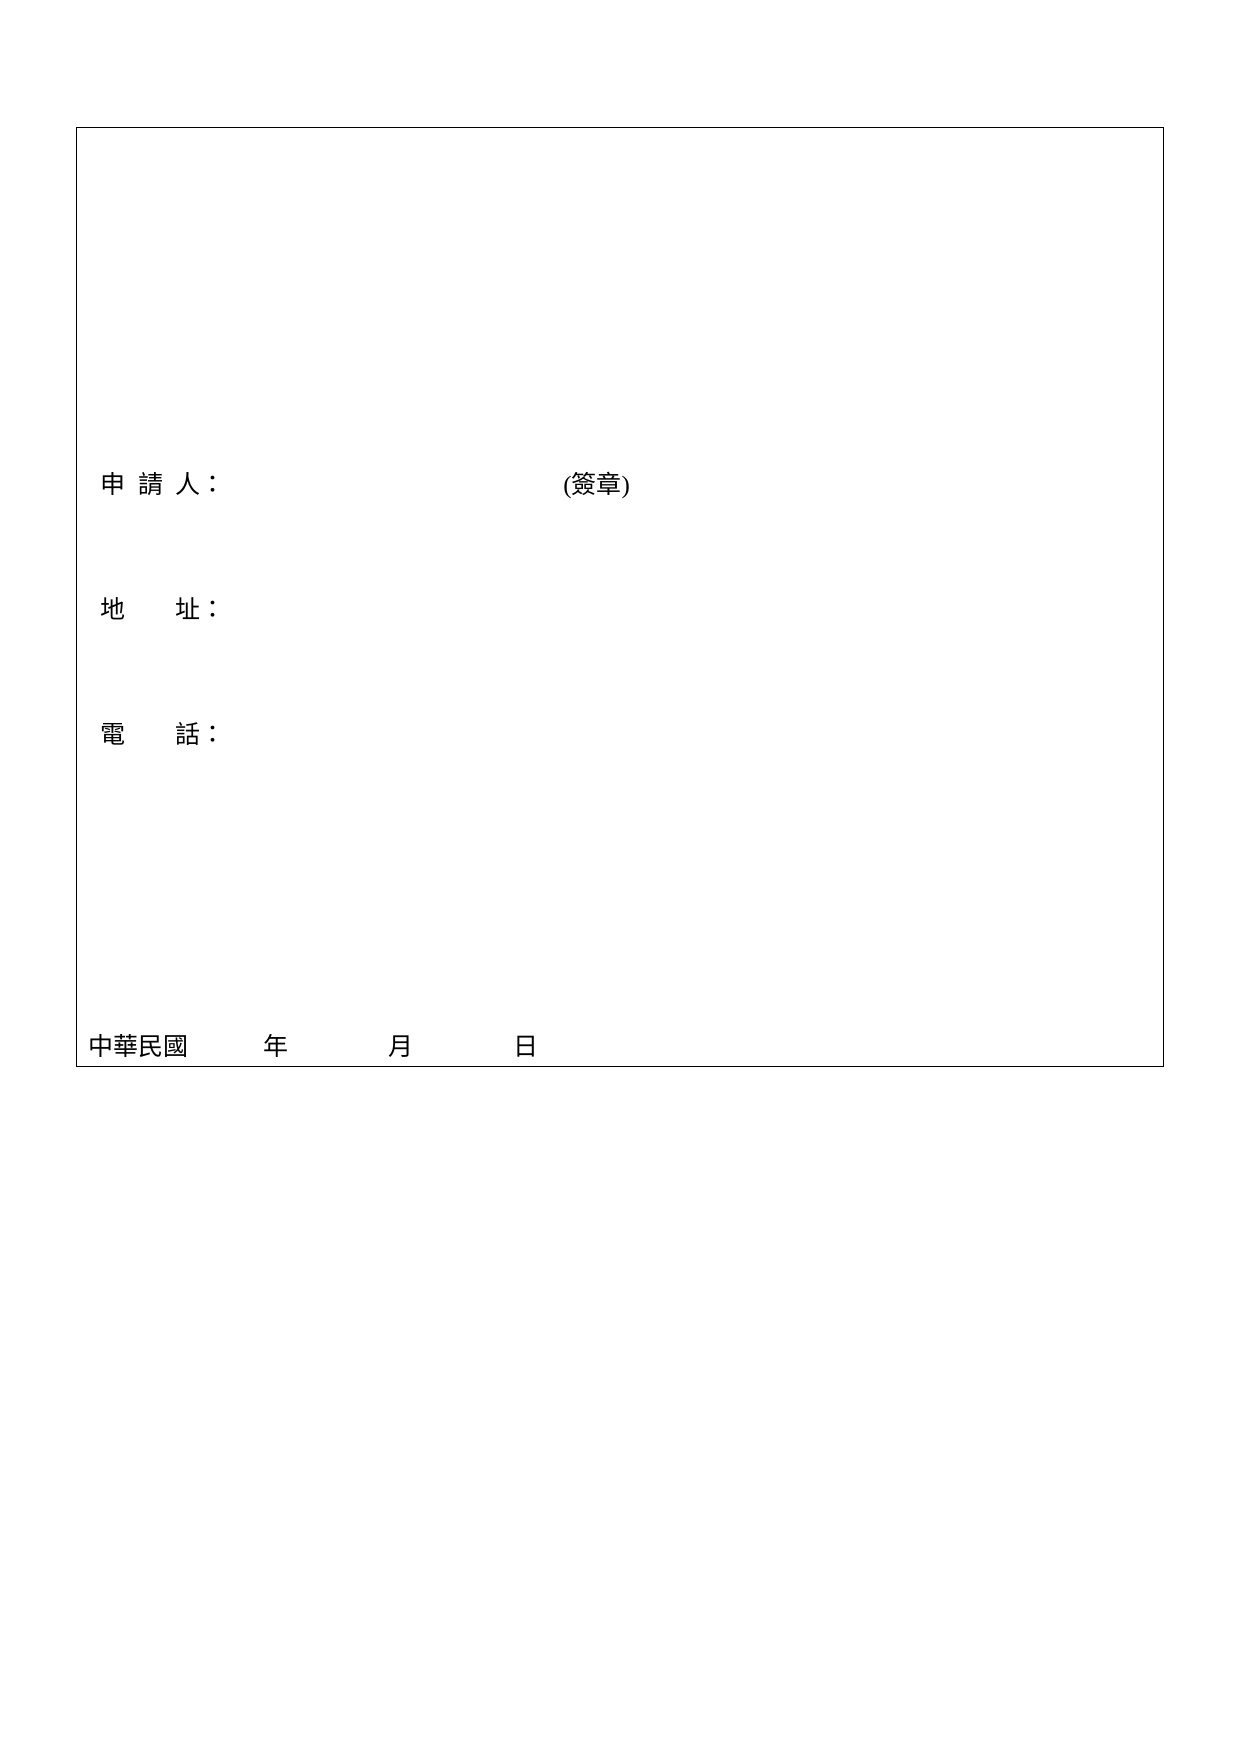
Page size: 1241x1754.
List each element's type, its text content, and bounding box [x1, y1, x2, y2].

table_cell 申 請 人： (簽章) 地 址： 電 話： 中華民國 年 月 日 [77, 128, 1163, 1066]
